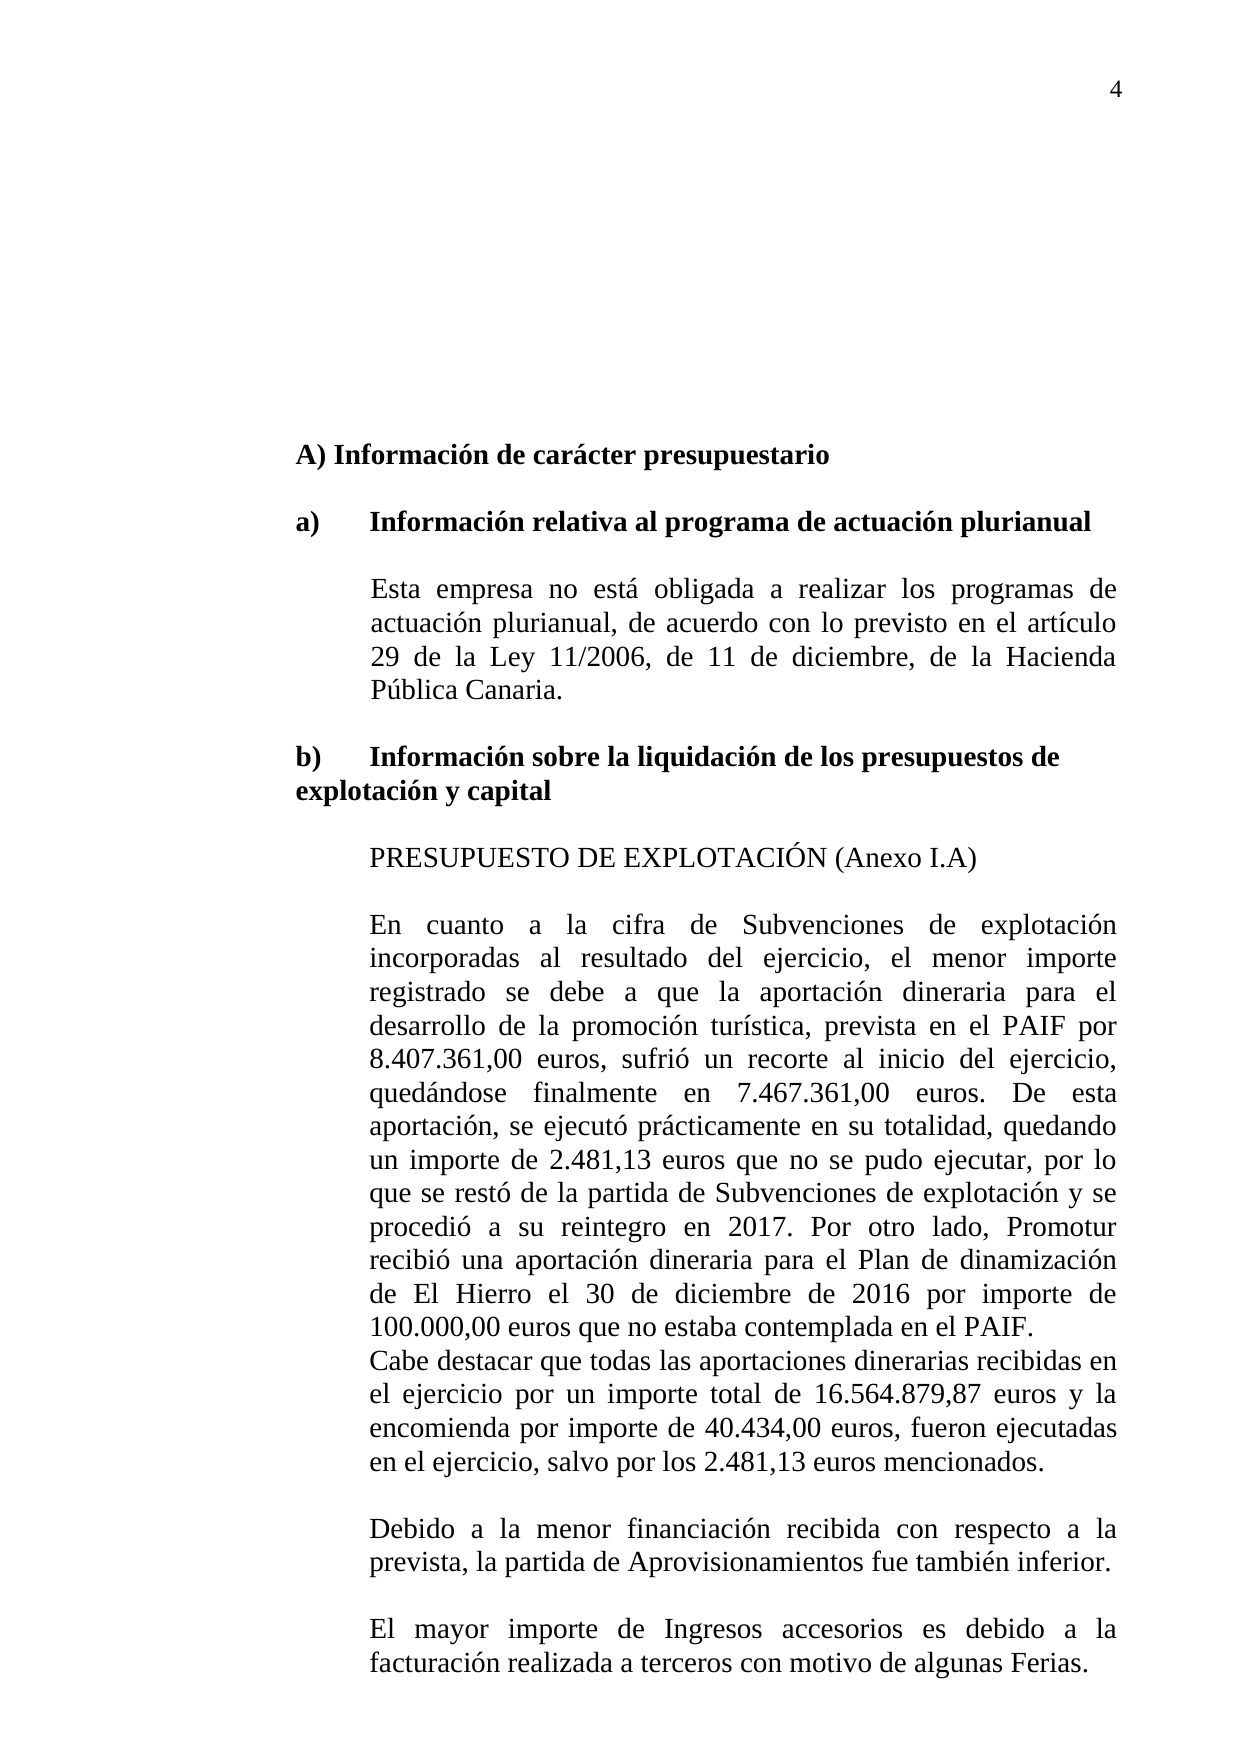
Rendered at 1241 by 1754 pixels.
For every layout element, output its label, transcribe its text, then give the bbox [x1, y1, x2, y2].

text A) Información de carácter presupuestario [295, 437, 1117, 471]
text PRESUPUESTO DE EXPLOTACIÓN (Anexo I.A) [295, 840, 1117, 873]
text Debido a la menor financiación recibida con respecto a la prevista, la partida de Aprovisionamientos fue también inferior. [369, 1511, 1117, 1578]
text El mayor importe de Ingresos accesorios es debido a la facturación realizada a terceros con motivo de algunas Ferias. [369, 1611, 1117, 1678]
list Información sobre la liquidación de los presupuestos de explotación y capital [295, 739, 1117, 806]
text Esta empresa no está obligada a realizar los programas de actuación plurianual, de acuerdo con lo previsto en el artículo 29 de la Ley 11/2006, de 11 de diciembre, de la Hacienda Pública Canaria. [370, 572, 1117, 706]
list Información relativa al programa de actuación plurianual [295, 504, 1117, 538]
text Cabe destacar que todas las aportaciones dinerarias recibidas en el ejercicio por un importe total de 16.564.879,87 euros y la encomienda por importe de 40.434,00 euros, fueron ejecutadas en el ejercicio, salvo por los 2.481,13 euros mencionados. [369, 1343, 1117, 1477]
text En cuanto a la cifra de Subvenciones de explotación incorporadas al resultado del ejercicio, el menor importe registrado se debe a que la aportación dineraria para el desarrollo de la promoción turística, prevista en el PAIF por 8.407.361,00 euros, sufrió un recorte al inicio del ejercicio, quedándose finalmente en 7.467.361,00 euros. De esta aportación, se ejecutó prácticamente en su totalidad, quedando un importe de 2.481,13 euros que no se pudo ejecutar, por lo que se restó de la partida de Subvenciones de explotación y se procedió a su reintegro en 2017. Por otro lado, Promotur recibió una aportación dineraria para el Plan de dinamización de El Hierro el 30 de diciembre de 2016 por importe de 100.000,00 euros que no estaba contemplada en el PAIF. [369, 907, 1117, 1343]
